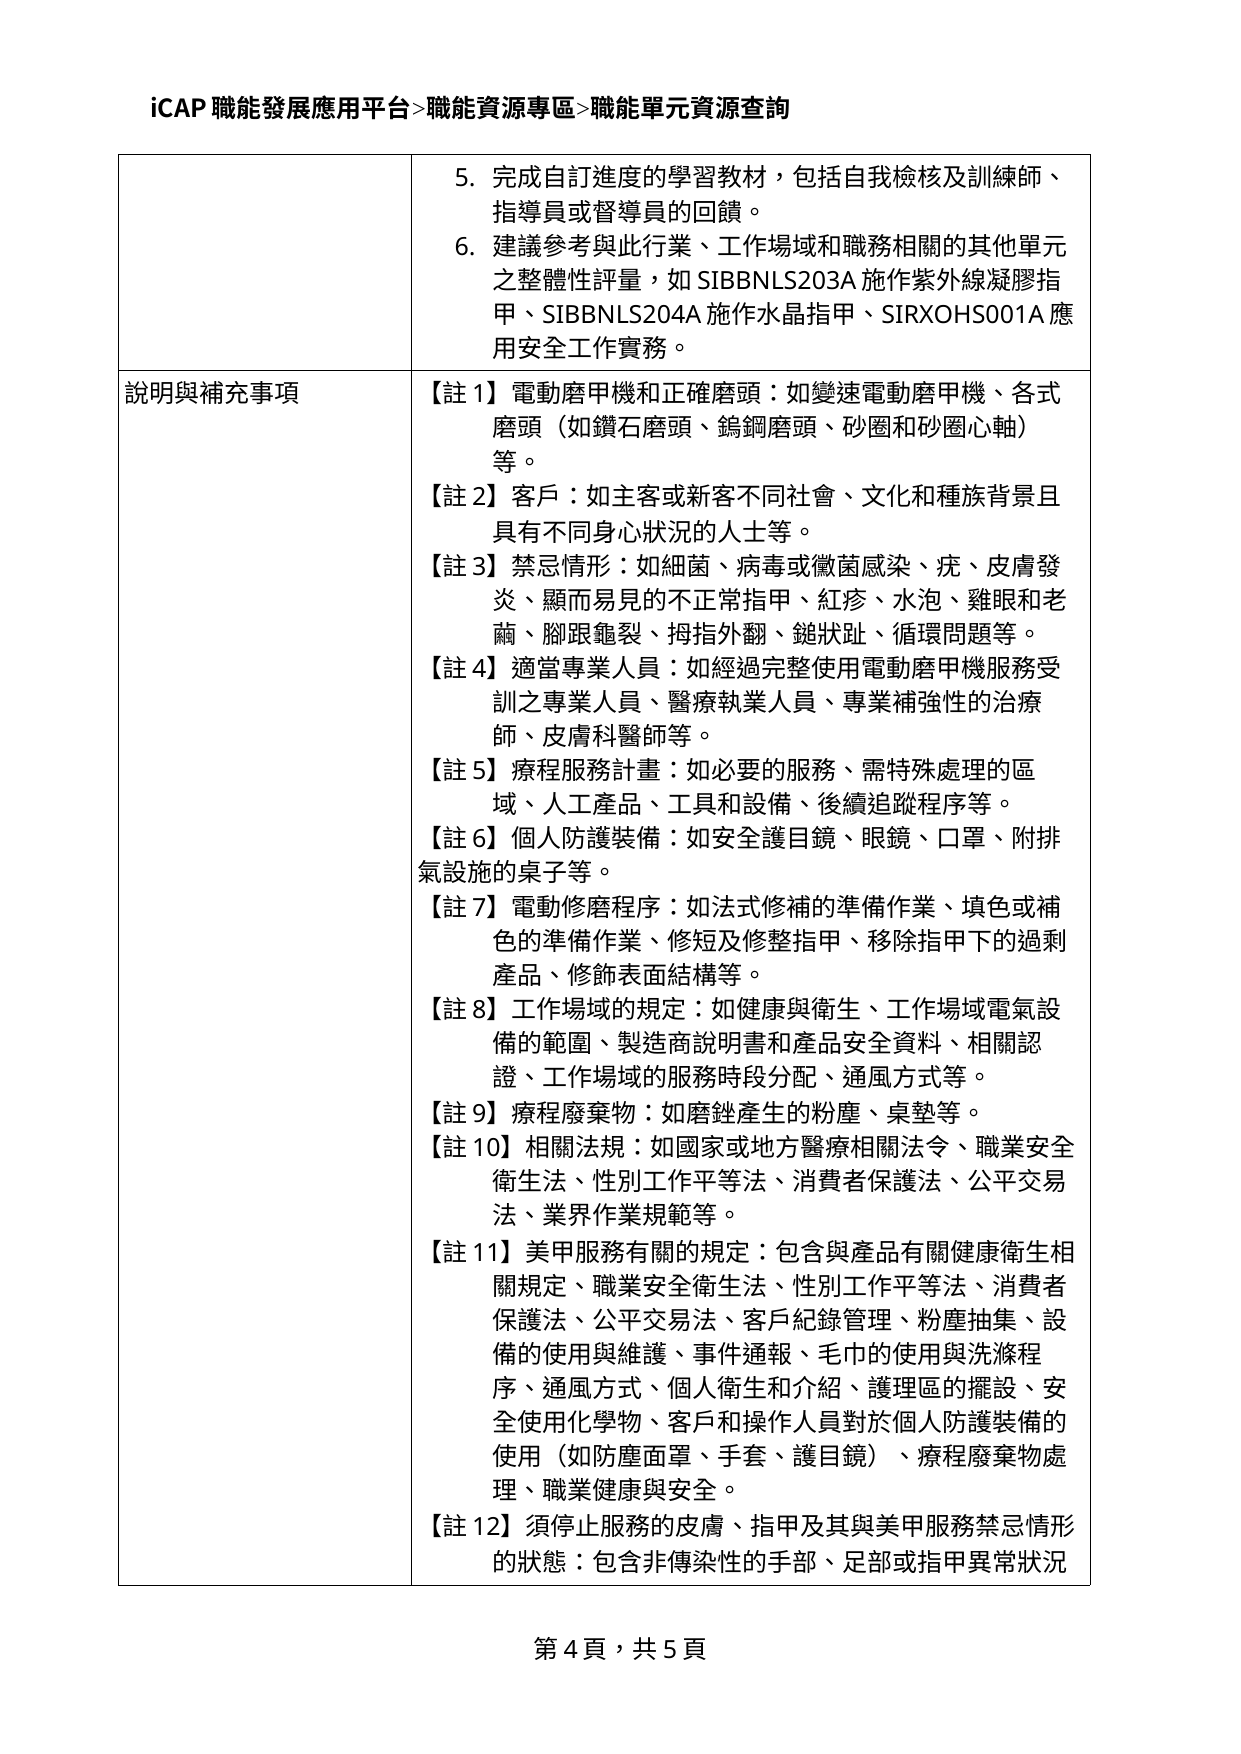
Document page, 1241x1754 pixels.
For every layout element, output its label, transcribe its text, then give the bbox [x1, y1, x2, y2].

table_cell 【註1】電動磨甲機和正確磨頭：如變速電動磨甲機、各式 磨頭（如鑽石磨頭、鎢鋼磨頭、砂圈和砂圈心軸）等。 【註2】客戶：如主客或新客不同社會、文化和種族背景且 具有不同身心狀況的人士等。 【註3】禁忌情形：如細菌、病毒或黴菌感染、疣、皮膚發 炎、顯而易見的不正常指甲、紅疹、水泡、雞眼和老繭、腳跟龜裂、拇指外翻、鎚狀趾、循環問題等。 【註4】適當專業人員：如經過完整使用電動磨甲機服務受 訓之專業人員、醫療執業人員、專業補強性的治療師、皮膚科醫師等。 【註5】療程服務計畫：如必要的服務、需特殊處理的區 域、人工產品、工具和設備、後續追蹤程序等。 【註6】個人防護裝備：如安全護目鏡、眼鏡、口罩、附排氣設施的桌子等。 【註7】電動修磨程序：如法式修補的準備作業、填色或補 色的準備作業、修短及修整指甲、移除指甲下的過剩產品、修飾表面結構等。 【註8】工作場域的規定：如健康與衛生、工作場域電氣設 備的範圍、製造商說明書和產品安全資料、相關認證、工作場域的服務時段分配、通風方式等。 【註9】療程廢棄物：如磨銼產生的粉塵、桌墊等。 【註10】相關法規：如國家或地方醫療相關法令、職業安全 衛生法、性別工作平等法、消費者保護法、公平交易法、業界作業規範等。 【註11】美甲服務有關的規定：包含與產品有關健康衛生相 關規定、職業安全衛生法、性別工作平等法、消費者保護法、公平交易法、客戶紀錄管理、粉塵抽集、設備的使用與維護、事件通報、毛巾的使用與洗滌程序、通風方式、個人衛生和介紹、護理區的擺設、安全使用化學物、客戶和操作人員對於個人防護裝備的使用（如防塵面罩、手套、護目鏡）、療程廢棄物處理、職業健康與安全。 【註12】須停止服務的皮膚、指甲及其與美甲服務禁忌情形 的狀態：包含非傳染性的手部、足部或指甲異常狀況 [412, 371, 1090, 1585]
table_cell 一、評量證據 應用美甲服務有關國家或地方的相關法規。 應用手部感染情況的傳染途徑之知識，執行感染控制的標準預防措施之技能。 認清及管理禁忌情形和不良反應。 能解釋及應用工具和電氣設備的製造商說明書。 能針對業界許可的各式專業電動磨甲機在造型與應用上的差異，運用其知識。 安全正確的使用電動磨甲機、各式磨頭與修磨技巧，以完成服務計畫。 使用電動磨甲機時，能選定及應用矯正或補救性措施。 有效運用時間及控制產品的耗損評估電動磨甲設備對於指甲服務的使用情況。 依據製造商說明書、業界指南及相關衛生法規，清潔、消毒及維護電動磨甲機和配件。 二、評量情境與資源 確保由評量員或與評量員搭配的技術專家依評量標準進行觀察，判定在一段期間內能展現出專業職能。 確保在工作場域或在各種實際工作狀況的模擬工作場域環境中展現出職能，包括客戶狀況及穿插通常預期在工作場域中會從事的其他相關活動。 設備齊全的人工指甲服務區【註14】。 個人防護裝備，包含面罩、護目鏡、手套。 專業範圍的產品和電動磨甲設備。 適當的清潔與消毒用品和設備。 相關的工作場域文件，包含製造商的設備說明書、產品說明書及相關認證、製造商安全資料表、工作場域的規定與操作流程手冊。 提供不同人工指甲服務的需求關於使用適當模擬環境的指引，請參考本訓練的評量標準 三、評量方法 觀察學員在實際或模擬工作環境中執行各項任務，在充分時間內示範其如何處理各種突發狀況，包含依據客戶需求選擇適當的設備和美甲產品、處理過程中提問以引導客戶給予回饋，如有必要並採取補救措施、正確安全的使用電動磨甲設備、依據工作場域的規定處置療程廢棄物。 以適合學員語言和讀寫能力的方式書面及口頭提問，以評估對使用電動磨甲機與各式磨頭的知識，包括能在凝膠和水晶、樹脂與天然指甲上安全使用電動磨甲機。 完成與使用電動磨甲設備有關的工作場域文件。 技術專家提供的第三方報告。 完成自訂進度的學習教材，包括自我檢核及訓練師、指導員或督導員的回饋。 建議參考與此行業、工作場域和職務相關的其他單元之整體性評量，如SIBBNLS203A施作紫外線凝膠指 甲、SIBBNLS204A施作水晶指甲、SIRXOHS001A應用安全工作實務。 [412, 155, 1090, 370]
table_cell 說明與補充事項 [119, 371, 411, 1585]
table_cell [119, 155, 411, 370]
